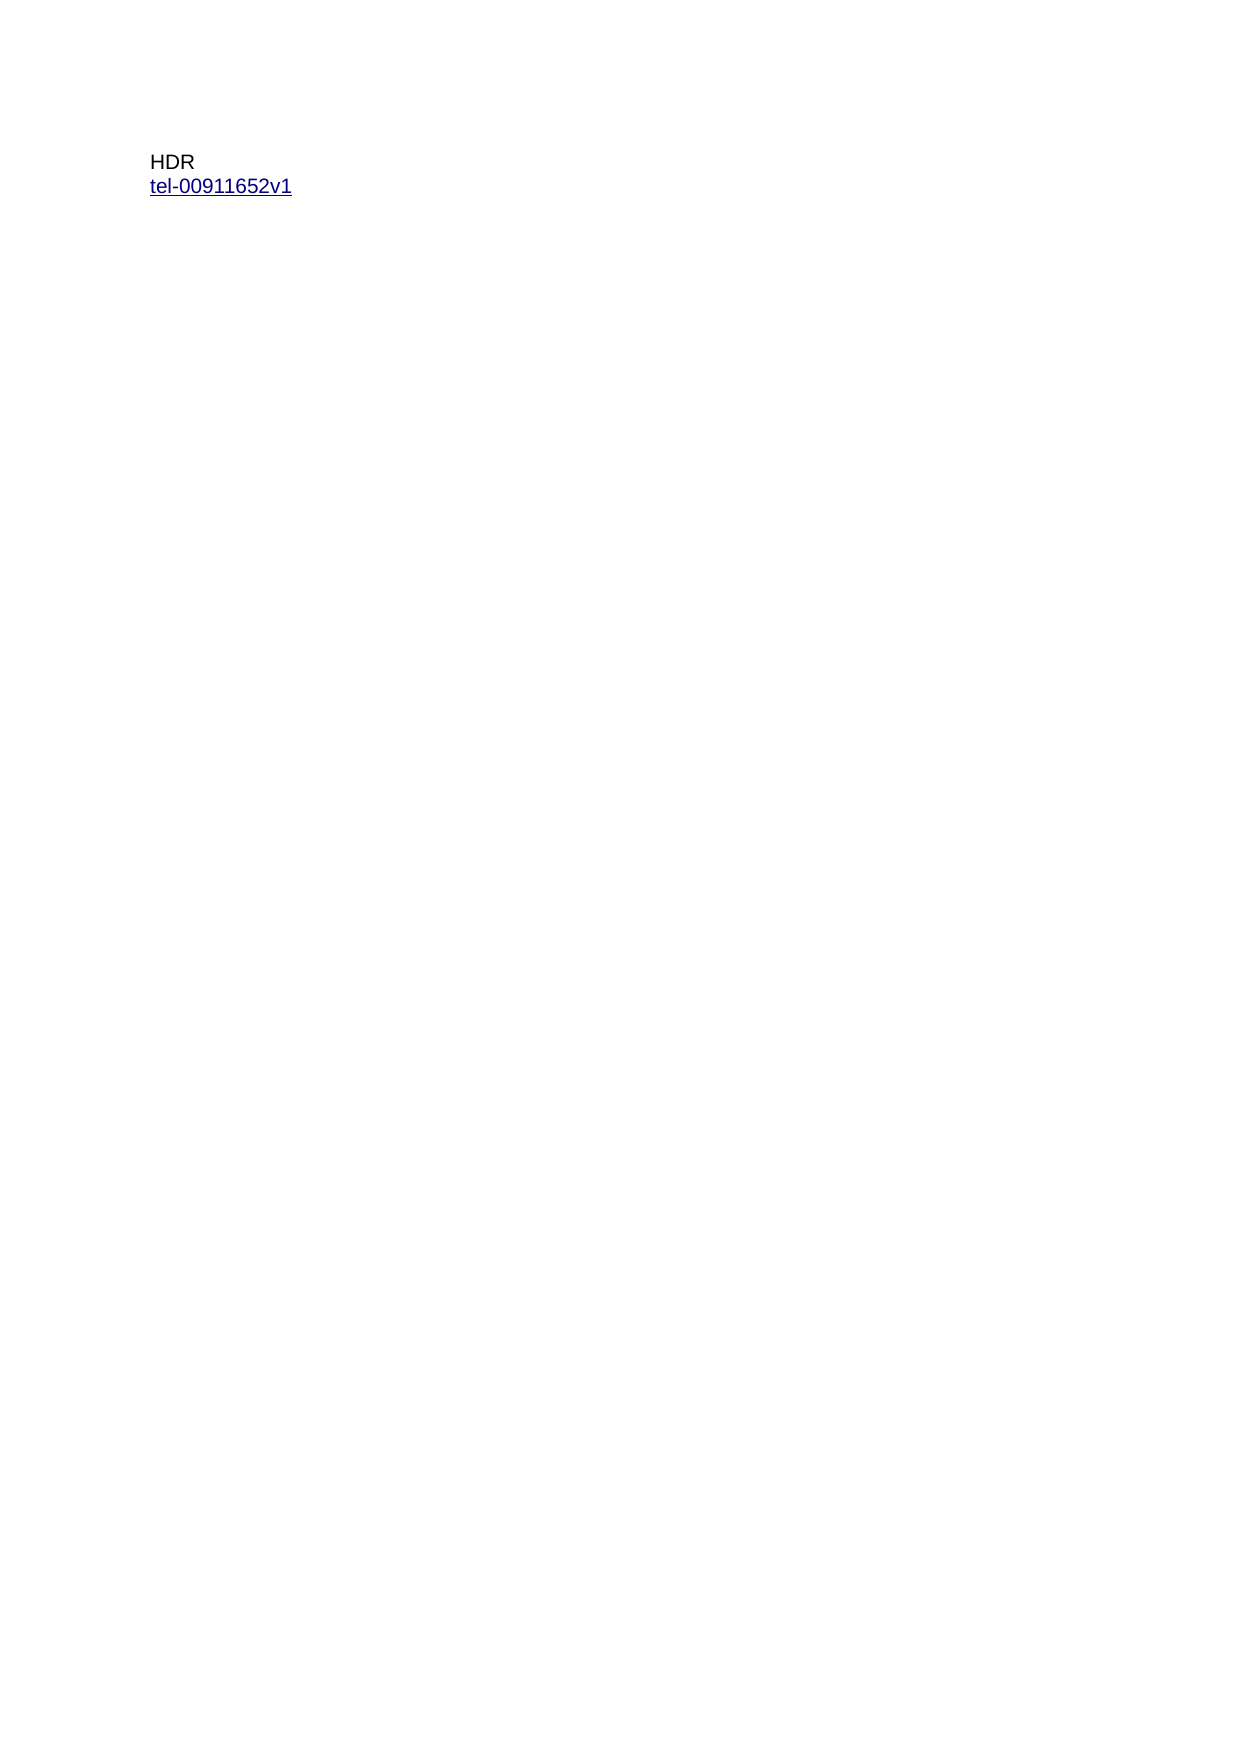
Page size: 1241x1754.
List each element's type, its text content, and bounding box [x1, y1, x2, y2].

table_header HDR tel-00911652v1 [150, 150, 1090, 198]
